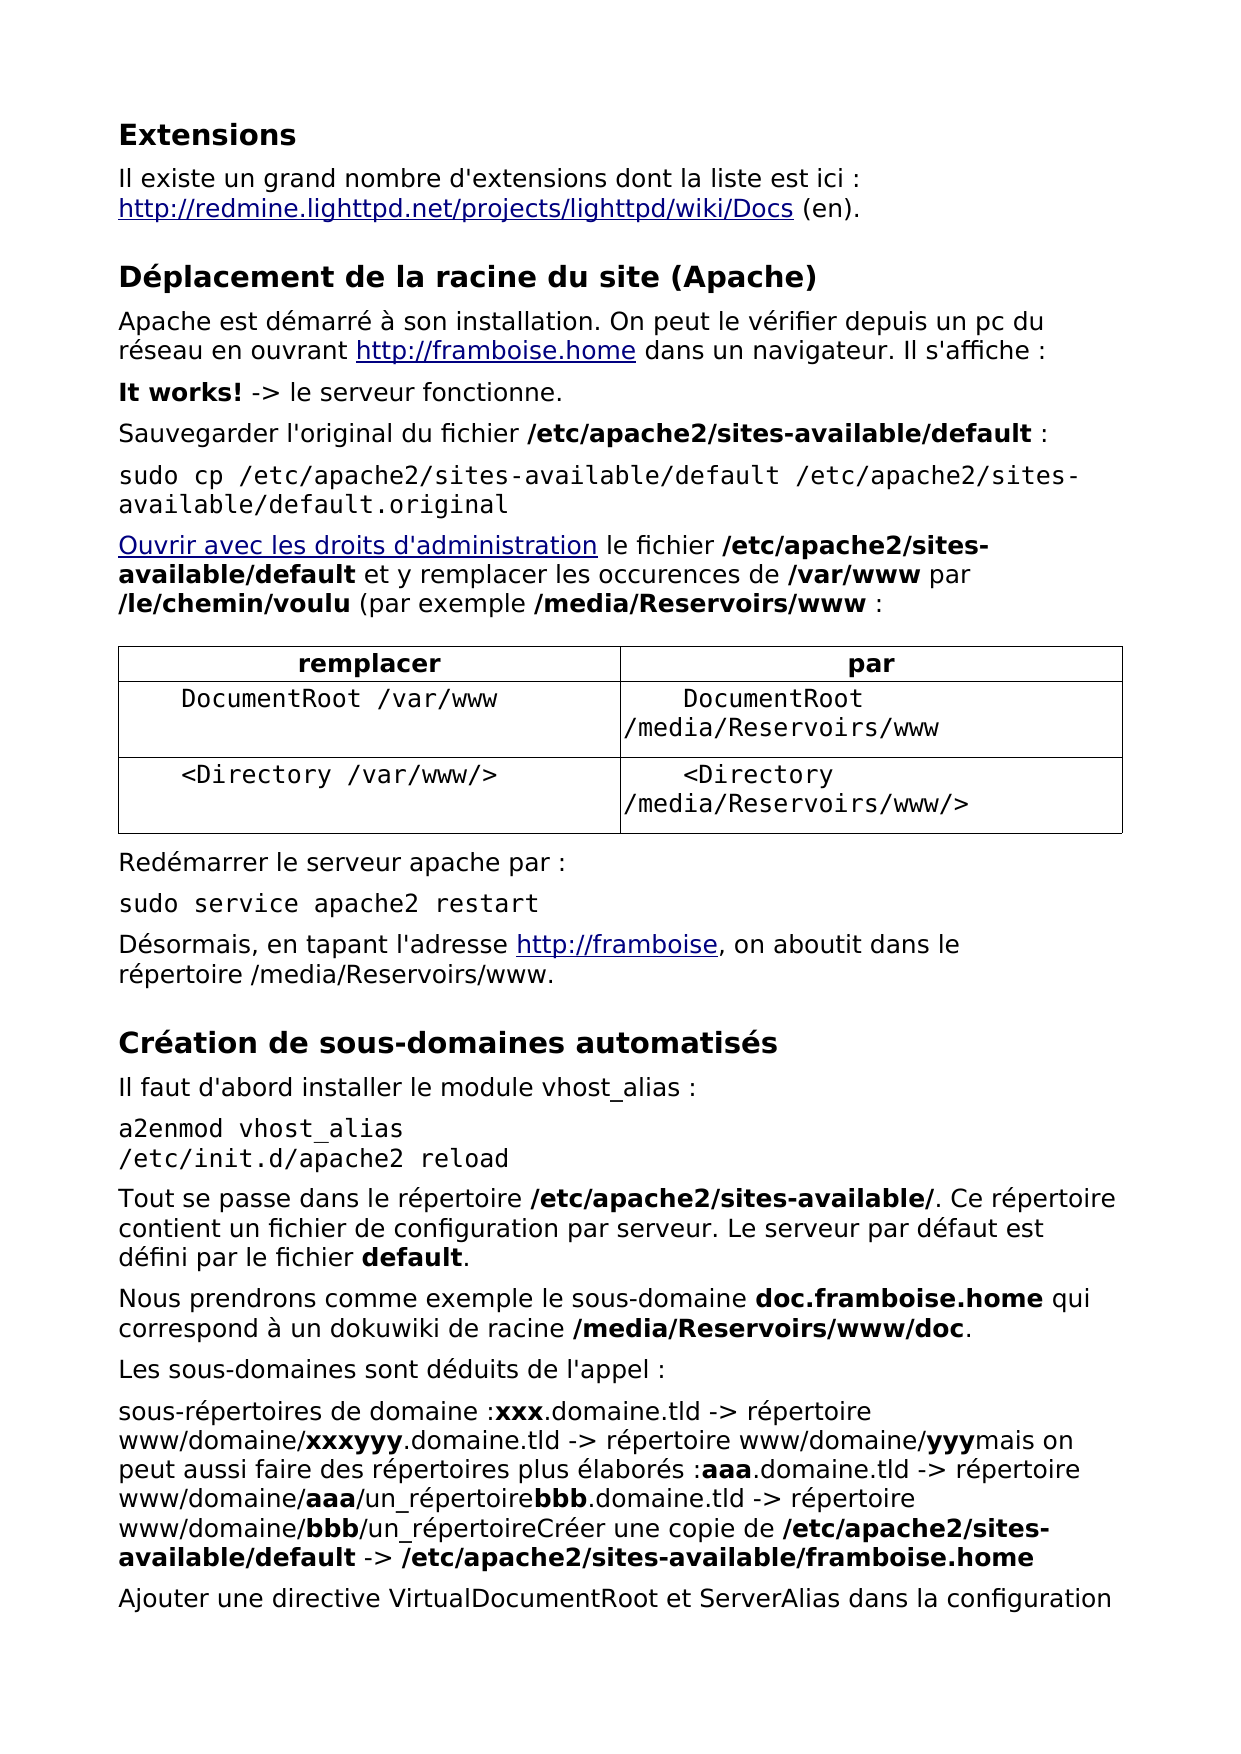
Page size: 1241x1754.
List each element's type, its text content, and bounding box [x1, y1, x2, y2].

table_header remplacer [119, 647, 620, 681]
subtitle Création de sous-domaines automatisés [118, 1026, 1122, 1060]
text a2enmod vhost_alias /etc/init.d/apache2 reload [118, 1114, 1122, 1173]
text sudo cp /etc/apache2/sites-available/default /etc/apache2/sites-available/default.original [118, 461, 1122, 519]
text Redémarrer le serveur apache par : [118, 848, 1122, 877]
subtitle Extensions [118, 118, 1122, 152]
table_cell DocumentRoot /var/www [119, 682, 620, 757]
table_cell <Directory /media/Reservoirs/www/> [621, 758, 1122, 833]
table_cell <Directory /var/www/> [119, 758, 620, 833]
text Nous prendrons comme exemple le sous-domaine doc.framboise.home qui correspond à un dokuwiki de racine /media/Reservoirs/www/doc. [118, 1285, 1122, 1343]
table_header par [621, 647, 1122, 681]
table_cell DocumentRoot /media/Reservoirs/www [621, 682, 1122, 757]
text Il faut d'abord installer le module vhost_alias : [118, 1073, 1122, 1102]
text Désormais, en tapant l'adresse http://framboise, on aboutit dans le répertoire /media/Reservoirs/www. [118, 931, 1122, 989]
text Tout se passe dans le répertoire /etc/apache2/sites-available/. Ce répertoire contient un fichier de configuration par serveur. Le serveur par défaut est défini par le fichier default. [118, 1185, 1122, 1272]
text It works! -> le serveur fonctionne. [118, 378, 1122, 407]
text Ouvrir avec les droits d'administration le fichier /etc/apache2/sites-available/default et y remplacer les occurences de /var/www par /le/chemin/voulu (par exemple /media/Reservoirs/www : [118, 531, 1122, 619]
text Les sous-domaines sont déduits de l'appel : [118, 1356, 1122, 1385]
text sudo service apache2 restart [118, 890, 1122, 919]
text Ajouter une directive VirtualDocumentRoot et ServerAlias dans la configuration [118, 1585, 1122, 1614]
text Sauvegarder l'original du fichier /etc/apache2/sites-available/default : [118, 419, 1122, 448]
text sous-répertoires de domaine :xxx.domaine.tld -> répertoire www/domaine/xxxyyy.domaine.tld -> répertoire www/domaine/yyymais on peut aussi faire des répertoires plus élaborés :aaa.domaine.tld -> répertoire www/domaine/aaa/un_répertoirebbb.domaine.tld -> répertoire www/domaine/bbb/un_répertoireCréer une copie de /etc/apache2/sites-available/default -> /etc/apache2/sites-available/framboise.home [118, 1397, 1122, 1572]
text Il existe un grand nombre d'extensions dont la liste est ici : http://redmine.lighttpd.net/projects/lighttpd/wiki/Docs (en). [118, 164, 1122, 223]
text Apache est démarré à son installation. On peut le vérifier depuis un pc du réseau en ouvrant http://framboise.home dans un navigateur. Il s'affiche : [118, 307, 1122, 365]
subtitle Déplacement de la racine du site (Apache) [118, 260, 1122, 294]
